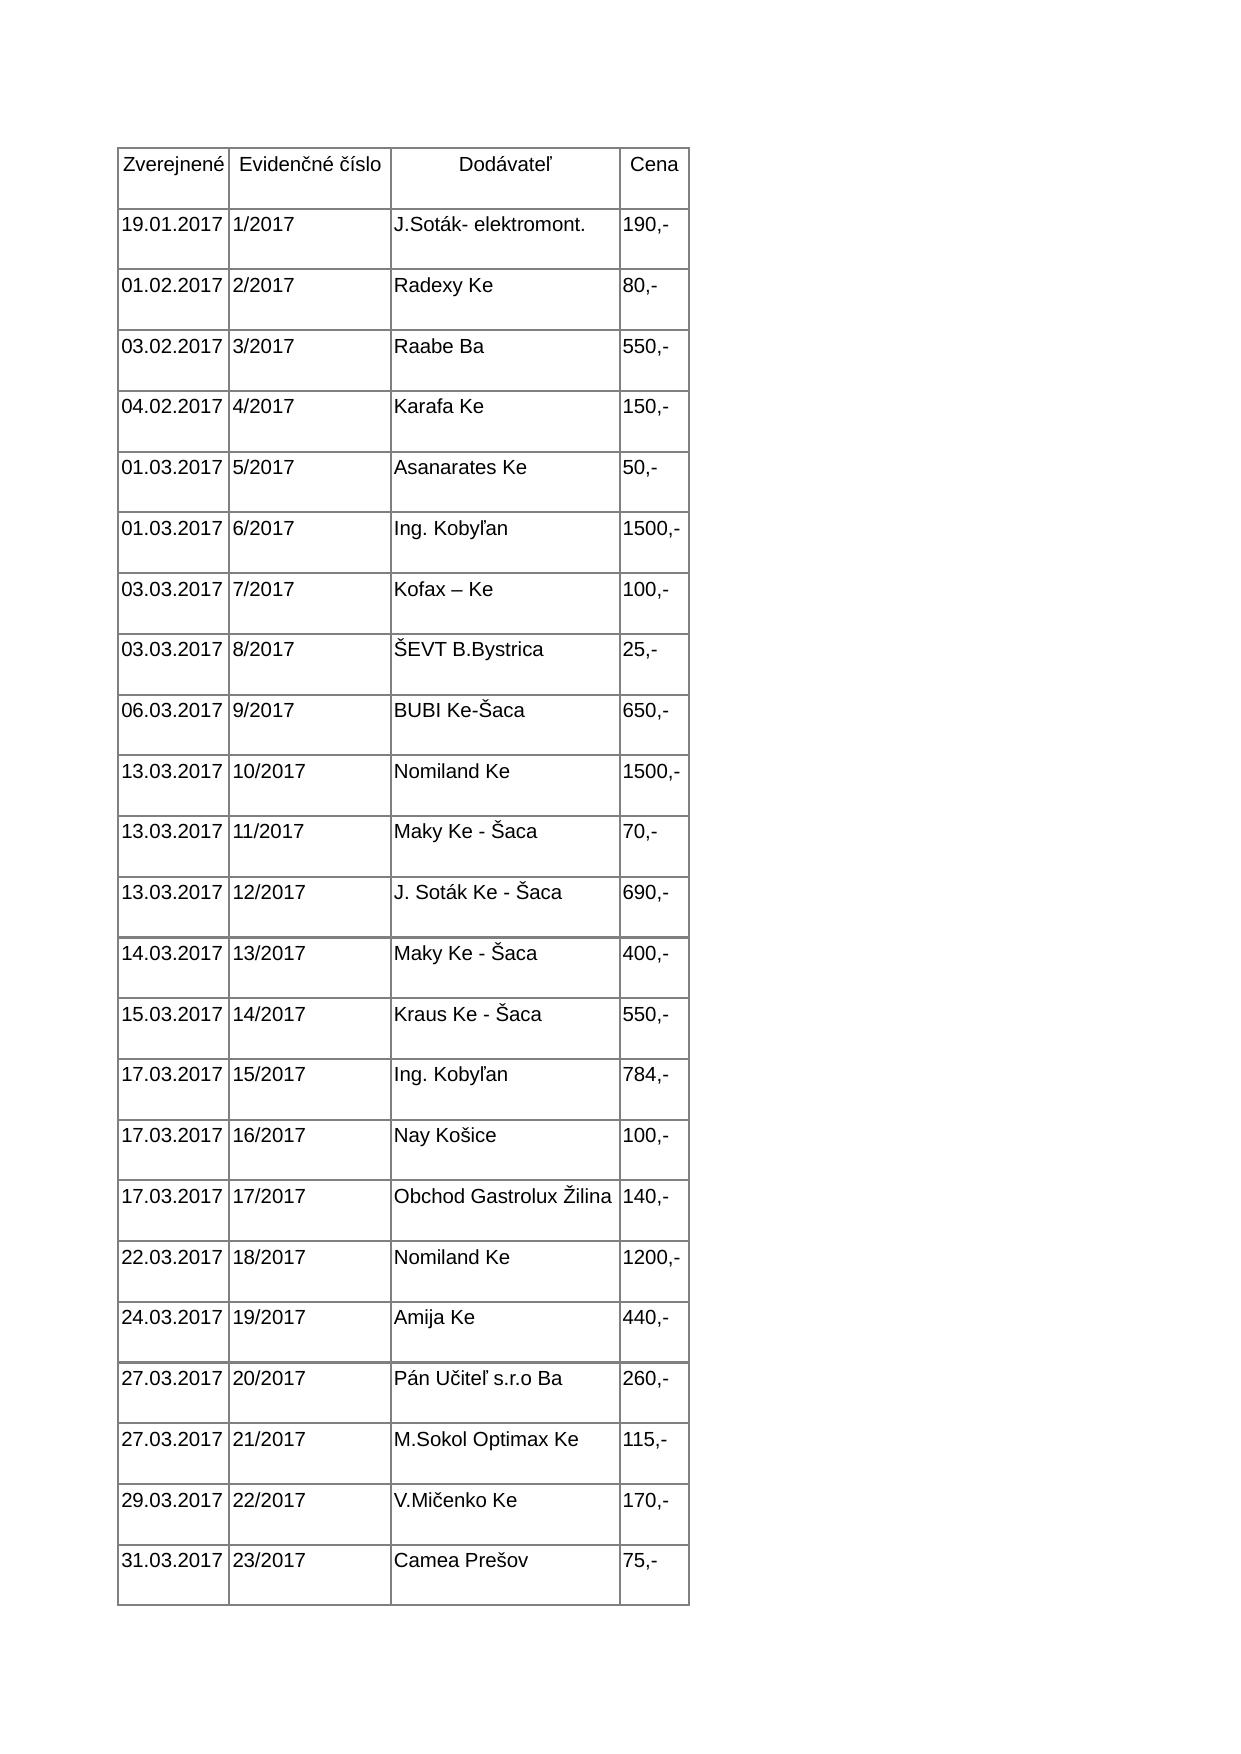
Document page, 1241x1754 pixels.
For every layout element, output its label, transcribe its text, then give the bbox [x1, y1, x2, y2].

table_cell ŠEVT B.Bystrica [392, 635, 619, 693]
table_cell 18/2017 [230, 1242, 390, 1301]
table_cell 10/2017 [230, 756, 390, 815]
table_cell 12/2017 [230, 878, 390, 936]
table_cell Pán Učiteľ s.r.o Ba [392, 1364, 619, 1422]
table_cell BUBI Ke-Šaca [392, 696, 619, 754]
table_cell 11/2017 [230, 817, 390, 876]
table_cell 19/2017 [230, 1303, 390, 1361]
table_cell 03.03.2017 [119, 635, 228, 693]
table_cell 29.03.2017 [119, 1485, 228, 1544]
table_cell 100,- [621, 574, 688, 633]
table_cell 440,- [621, 1303, 688, 1361]
table_cell 1/2017 [230, 210, 390, 268]
table_cell 4/2017 [230, 392, 390, 451]
table_cell 13.03.2017 [119, 756, 228, 815]
table_cell Ing. Kobyľan [392, 1060, 619, 1118]
table_cell Maky Ke - Šaca [392, 817, 619, 876]
table_cell M.Sokol Optimax Ke [392, 1424, 619, 1483]
table_cell Obchod Gastrolux Žilina [392, 1181, 619, 1240]
table_cell Raabe Ba [392, 331, 619, 390]
table_cell Camea Prešov [392, 1546, 619, 1604]
table_cell Nomiland Ke [392, 756, 619, 815]
table_cell 7/2017 [230, 574, 390, 633]
table_cell 75,- [621, 1546, 688, 1604]
table_cell 13.03.2017 [119, 878, 228, 936]
table_cell 9/2017 [230, 696, 390, 754]
table_cell 24.03.2017 [119, 1303, 228, 1361]
table_cell 690,- [621, 878, 688, 936]
table_cell 17.03.2017 [119, 1060, 228, 1118]
table_cell 01.02.2017 [119, 270, 228, 329]
table_cell 1500,- [621, 513, 688, 572]
table_cell Nomiland Ke [392, 1242, 619, 1301]
table_cell 260,- [621, 1364, 688, 1422]
table_cell 13.03.2017 [119, 817, 228, 876]
table_cell 16/2017 [230, 1121, 390, 1179]
table_cell 27.03.2017 [119, 1364, 228, 1422]
table_cell 190,- [621, 210, 688, 268]
table_cell 14/2017 [230, 999, 390, 1058]
table_cell 03.02.2017 [119, 331, 228, 390]
table_header Cena [621, 149, 688, 208]
table_cell 2/2017 [230, 270, 390, 329]
table_cell 31.03.2017 [119, 1546, 228, 1604]
table_cell 3/2017 [230, 331, 390, 390]
table_cell 14.03.2017 [119, 939, 228, 997]
table_cell 70,- [621, 817, 688, 876]
table_cell 23/2017 [230, 1546, 390, 1604]
table_cell 06.03.2017 [119, 696, 228, 754]
table_cell 25,- [621, 635, 688, 693]
table_cell J. Soták Ke - Šaca [392, 878, 619, 936]
table_cell 03.03.2017 [119, 574, 228, 633]
table_cell 650,- [621, 696, 688, 754]
table_cell 80,- [621, 270, 688, 329]
table_cell 01.03.2017 [119, 453, 228, 511]
table_cell 784,- [621, 1060, 688, 1118]
table_cell 19.01.2017 [119, 210, 228, 268]
table_cell 27.03.2017 [119, 1424, 228, 1483]
table_cell Nay Košice [392, 1121, 619, 1179]
table_cell 01.03.2017 [119, 513, 228, 572]
table_cell 17.03.2017 [119, 1121, 228, 1179]
table_cell 6/2017 [230, 513, 390, 572]
table_cell 13/2017 [230, 939, 390, 997]
table_cell Ing. Kobyľan [392, 513, 619, 572]
table_cell 150,- [621, 392, 688, 451]
table_cell 550,- [621, 331, 688, 390]
table_cell 22.03.2017 [119, 1242, 228, 1301]
table_cell Kraus Ke - Šaca [392, 999, 619, 1058]
table_cell 04.02.2017 [119, 392, 228, 451]
table_cell 400,- [621, 939, 688, 997]
table_cell 100,- [621, 1121, 688, 1179]
table_cell 1500,- [621, 756, 688, 815]
table_cell 1200,- [621, 1242, 688, 1301]
table_cell 5/2017 [230, 453, 390, 511]
table_cell Karafa Ke [392, 392, 619, 451]
table_cell J.Soták- elektromont. [392, 210, 619, 268]
table_cell V.Mičenko Ke [392, 1485, 619, 1544]
table_cell Maky Ke - Šaca [392, 939, 619, 997]
table_header Evidenčné číslo [230, 149, 390, 208]
table_cell 22/2017 [230, 1485, 390, 1544]
table_cell 115,- [621, 1424, 688, 1483]
table_cell 140,- [621, 1181, 688, 1240]
table_cell Asanarates Ke [392, 453, 619, 511]
table_cell 17.03.2017 [119, 1181, 228, 1240]
table_cell Kofax – Ke [392, 574, 619, 633]
table_cell Radexy Ke [392, 270, 619, 329]
table_cell 15/2017 [230, 1060, 390, 1118]
table_cell 50,- [621, 453, 688, 511]
table_header Zverejnené [119, 149, 228, 208]
table_cell Amija Ke [392, 1303, 619, 1361]
table_cell 15.03.2017 [119, 999, 228, 1058]
table_cell 20/2017 [230, 1364, 390, 1422]
table_cell 17/2017 [230, 1181, 390, 1240]
table_cell 170,- [621, 1485, 688, 1544]
table_cell 8/2017 [230, 635, 390, 693]
table_cell 550,- [621, 999, 688, 1058]
table_cell 21/2017 [230, 1424, 390, 1483]
table_header Dodávateľ [392, 149, 619, 208]
